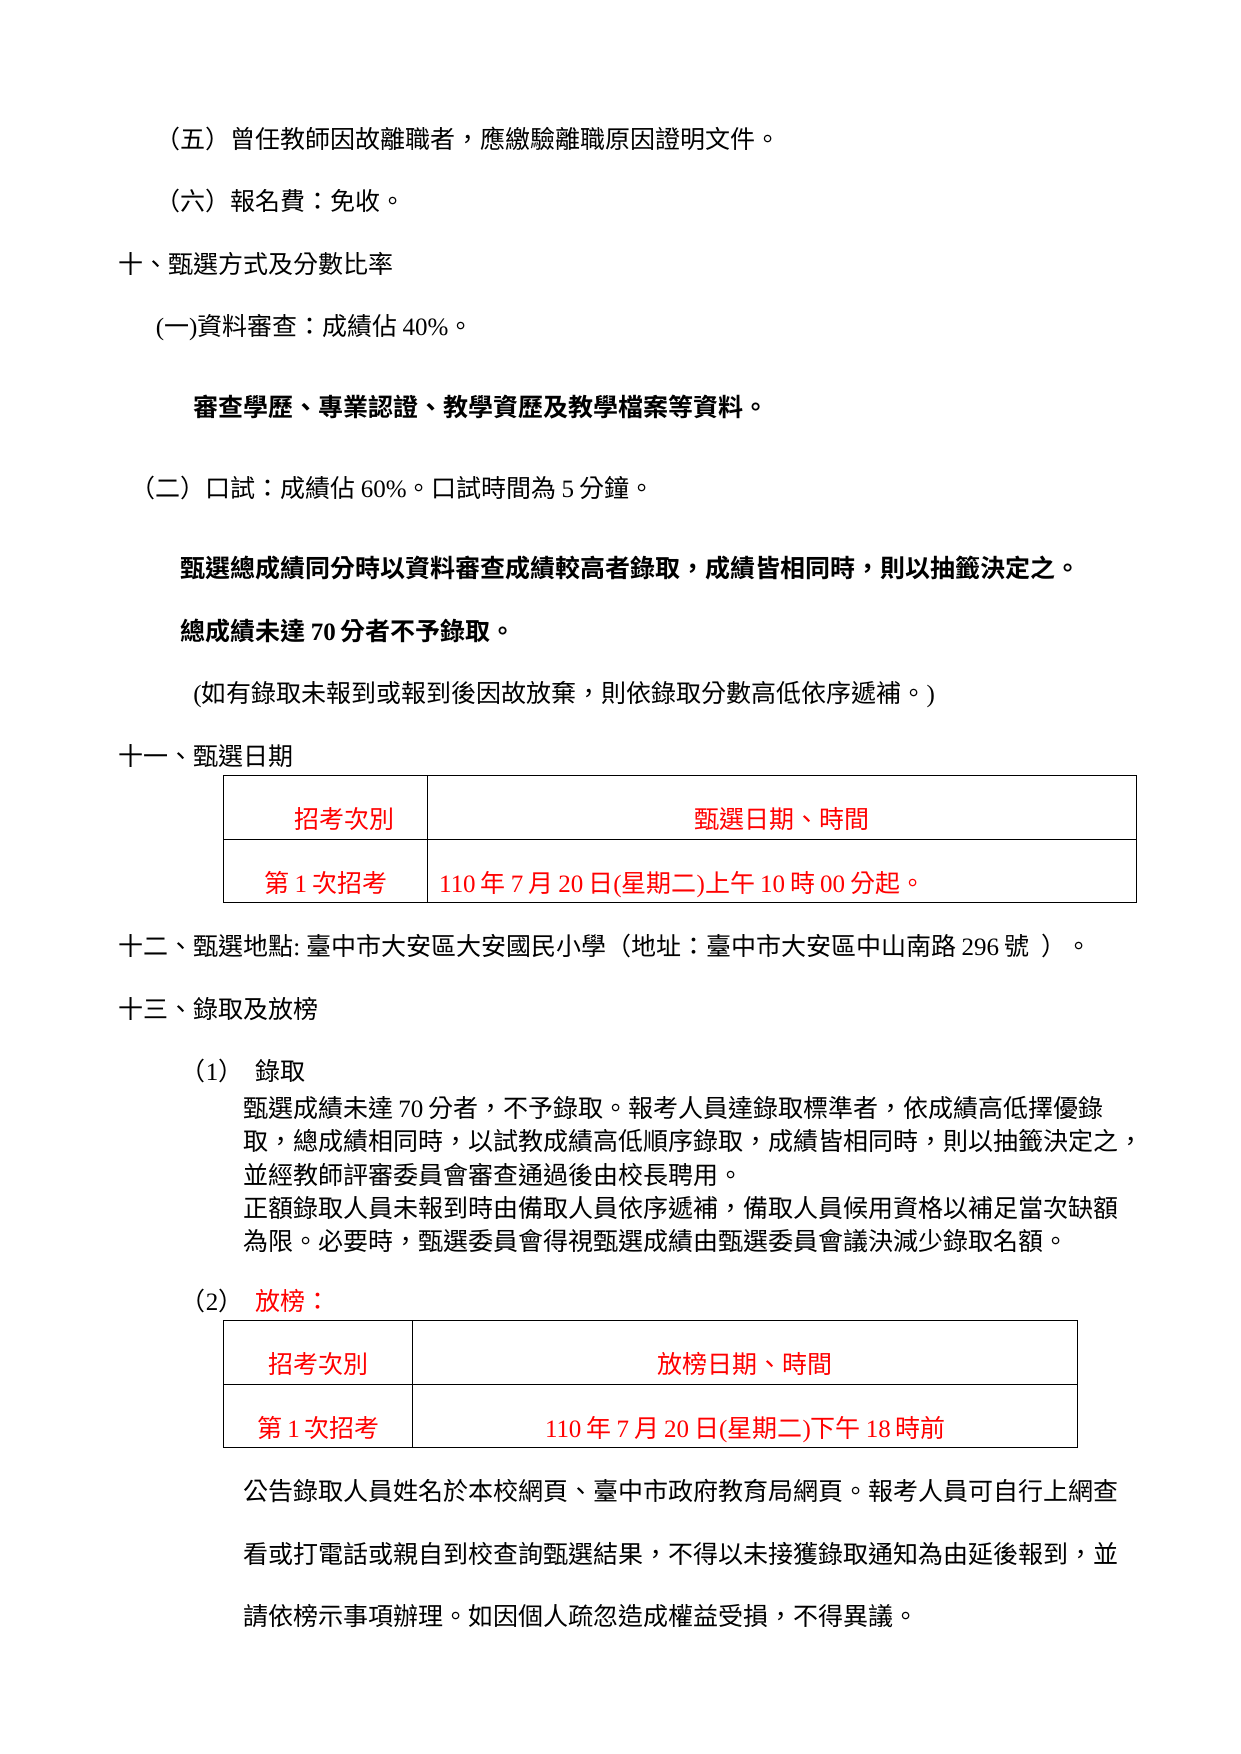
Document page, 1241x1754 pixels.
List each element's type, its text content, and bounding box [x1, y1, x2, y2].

text 甄選總成績同分時以資料審查成績較高者錄取，成績皆相同時，則以抽籤決定之。 [181, 525, 1122, 588]
text 公告錄取人員姓名於本校網頁、臺中市政府教育局網頁。報考人員可自行上網查看或打電話或親自到校查詢甄選結果，不得以未接獲錄取通知為由延後報到，並請依榜示事項辦理。如因個人疏忽造成權益受損，不得異議。 [243, 1448, 1122, 1636]
text 十二、甄選地點: 臺中市大安區大安國民小學（地址：臺中市大安區中山南路296號 ）。 [118, 903, 1122, 966]
text 審查學歷、專業認證、教學資歷及教學檔案等資料。 [193, 364, 1122, 426]
text 十三、錄取及放榜 [118, 966, 1122, 1028]
table_header 招考次別 [224, 776, 427, 839]
text (一)資料審查：成績佔40%。 [118, 283, 1122, 346]
table_cell 110年7月20日(星期二)上午10時00分起。 [428, 840, 1136, 902]
text （六）報名費：免收。 [156, 158, 1122, 221]
text 十、甄選方式及分數比率 [118, 221, 1122, 283]
table_cell 第1次招考 [224, 1385, 412, 1447]
text （二）口試：成績佔60%。口試時間為5分鐘。 [118, 444, 1122, 507]
table_header 甄選日期、時間 [428, 776, 1136, 839]
text 十一、甄選日期 [118, 713, 1122, 775]
text 甄選成績未達70分者，不予錄取。報考人員達錄取標準者，依成績高低擇優錄取，總成績相同時，以試教成績高低順序錄取，成績皆相同時，則以抽籤決定之，並經教師評審委員會審查通過後由校長聘用。 [243, 1091, 1122, 1191]
text 正額錄取人員未報到時由備取人員依序遞補，備取人員候用資格以補足當次缺額為限。必要時，甄選委員會得視甄選成績由甄選委員會議決減少錄取名額。 [243, 1191, 1122, 1257]
table_cell 110年7月20日(星期二)下午18時前 [413, 1385, 1077, 1447]
table_header 放榜日期、時間 [413, 1321, 1077, 1383]
list 放榜： [181, 1257, 1122, 1320]
table_header 招考次別 [224, 1321, 412, 1383]
text (如有錄取未報到或報到後因故放棄，則依錄取分數高低依序遞補。) [118, 650, 1122, 713]
list 錄取 [181, 1028, 1122, 1091]
text 總成績未達70分者不予錄取。 [181, 588, 1122, 650]
table_cell 第1次招考 [224, 840, 427, 902]
text （五）曾任教師因故離職者，應繳驗離職原因證明文件。 [156, 96, 1122, 158]
